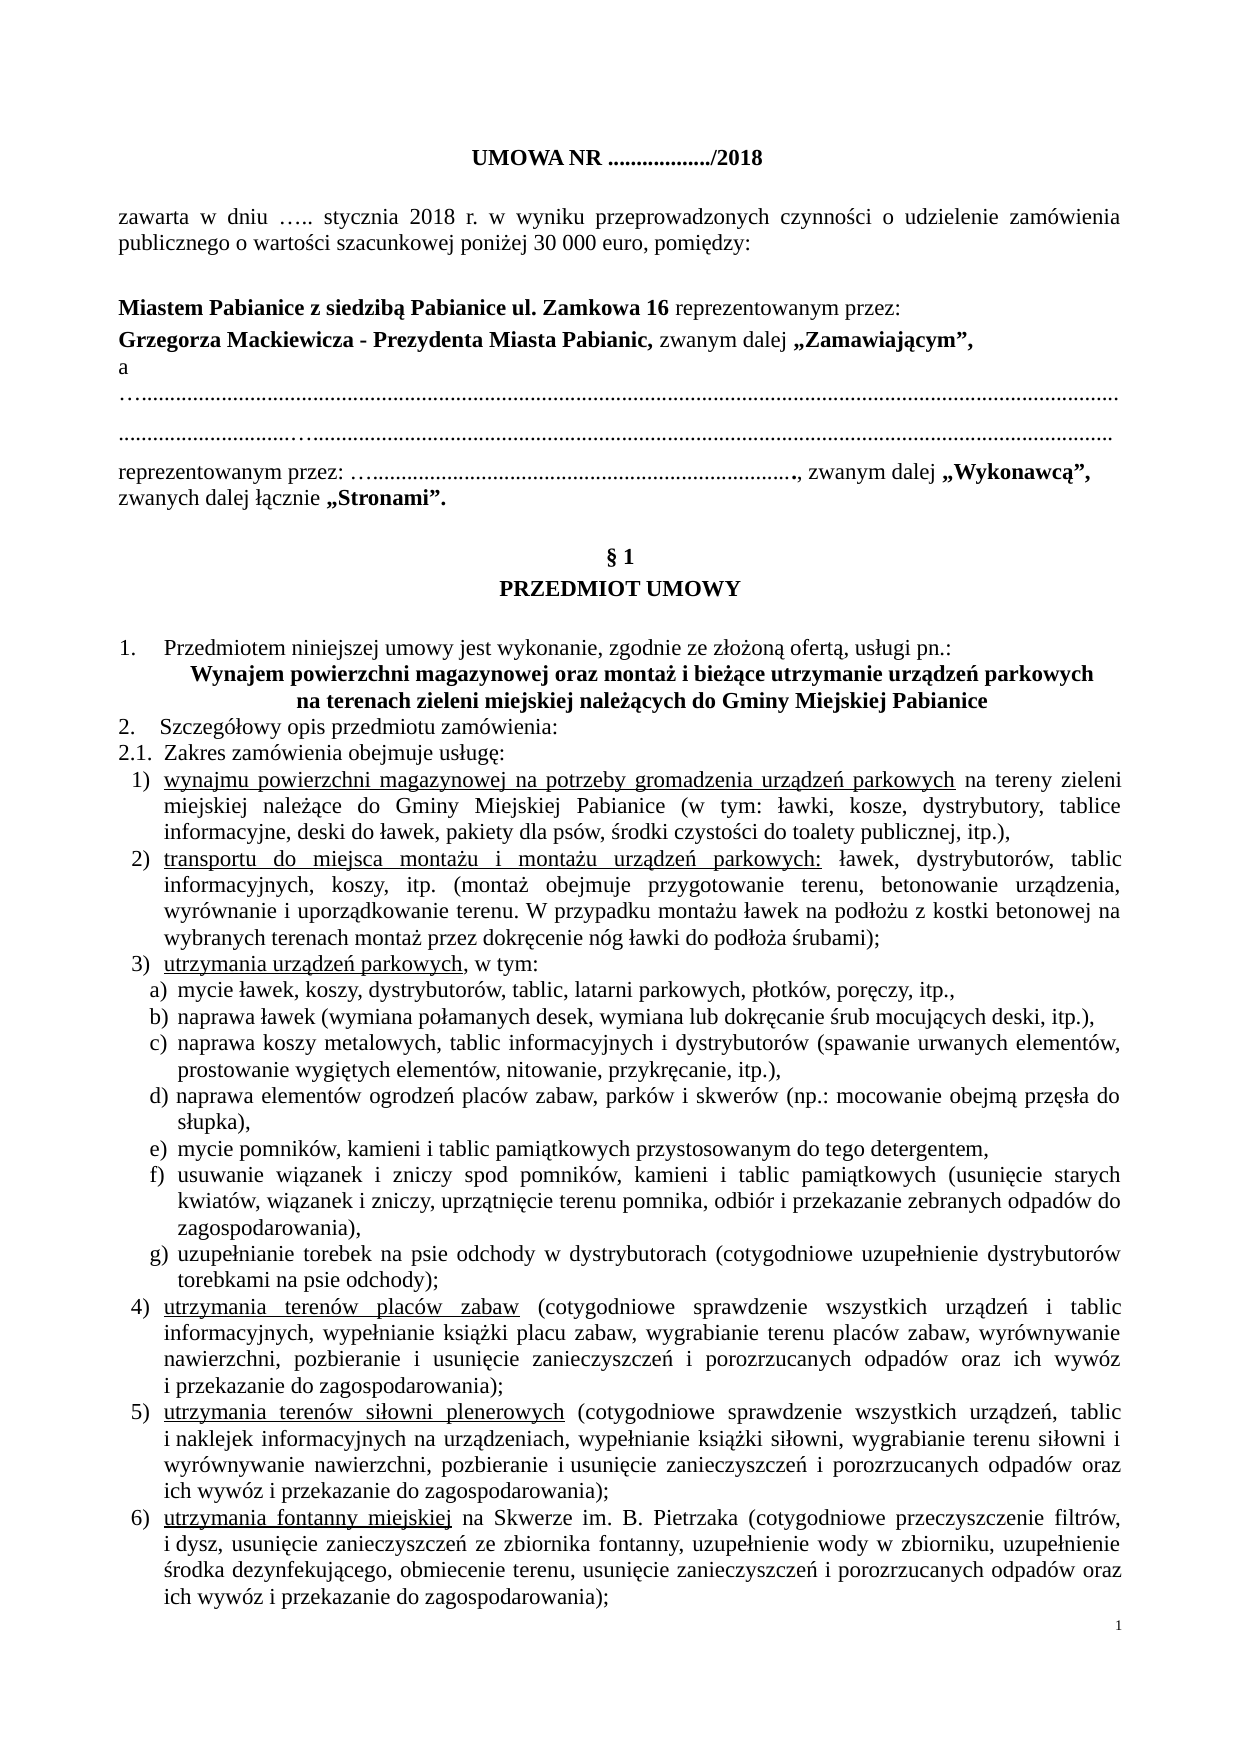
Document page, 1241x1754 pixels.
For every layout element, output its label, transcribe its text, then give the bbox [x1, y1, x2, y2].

text a [118, 353, 1122, 379]
text zwanych dalej łącznie „Stronami”. [118, 484, 1122, 511]
text 2) transportu do miejsca montażu i montażu urządzeń parkowych: ławek, dystrybutorów, tablic informacyjnych, koszy, itp. (montaż obejmuje przygotowanie terenu, betonowanie urządzenia, wyrównanie i uporządkowanie terenu. W przypadku montażu ławek na podłożu z kostki betonowej na wybranych terenach montaż przez dokręcenie nóg ławki do podłoża śrubami); [131, 845, 1122, 950]
text f) usuwanie wiązanek i zniczy spod pomników, kamieni i tablic pamiątkowych (usunięcie starych kwiatów, wiązanek i zniczy, uprzątnięcie terenu pomnika, odbiór i przekazanie zebranych odpadów do zagospodarowania), [149, 1161, 1122, 1240]
text 1) wynajmu powierzchni magazynowej na potrzeby gromadzenia urządzeń parkowych na tereny zieleni miejskiej należące do Gminy Miejskiej Pabianice (w tym: ławki, kosze, dystrybutory, tablice informacyjne, deski do ławek, pakiety dla psów, środki czystości do toalety publicznej, itp.), [131, 766, 1122, 845]
text na terenach zieleni miejskiej należących do Gminy Miejskiej Pabianice [162, 687, 1122, 713]
text e) mycie pomników, kamieni i tablic pamiątkowych przystosowanym do tego detergentem, [149, 1135, 1122, 1161]
text § 1 [118, 543, 1122, 569]
text c) naprawa koszy metalowych, tablic informacyjnych i dystrybutorów (spawanie urwanych elementów, prostowanie wygiętych elementów, nitowanie, przykręcanie, itp.), [149, 1029, 1122, 1082]
text g) uzupełnianie torebek na psie odchody w dystrybutorach (cotygodniowe uzupełnienie dystrybutorów torebkami na psie odchody); [149, 1240, 1122, 1293]
text 4) utrzymania terenów placów zabaw (cotygodniowe sprawdzenie wszystkich urządzeń i tablic informacyjnych, wypełnianie książki placu zabaw, wygrabianie terenu placów zabaw, wyrównywanie nawierzchni, pozbieranie i usunięcie zanieczyszczeń i porozrzucanych odpadów oraz ich wywóz i przekazanie do zagospodarowania); [131, 1293, 1122, 1398]
text 2.1. Zakres zamówienia obejmuje usługę: [118, 739, 1122, 766]
text UMOWA NR ................../2018 [118, 144, 1122, 171]
text ….........................................................................................................................................................................................................…............................................................................................................................................ [118, 379, 1122, 445]
text 5) utrzymania terenów siłowni plenerowych (cotygodniowe sprawdzenie wszystkich urządzeń, tablic i naklejek informacyjnych na urządzeniach, wypełnianie książki siłowni, wygrabianie terenu siłowni i wyrównywanie nawierzchni, pozbieranie i usunięcie zanieczyszczeń i porozrzucanych odpadów oraz ich wywóz i przekazanie do zagospodarowania); [131, 1398, 1122, 1504]
text Grzegorza Mackiewicza - Prezydenta Miasta Pabianic, zwanym dalej „Zamawiającym”, [118, 326, 1122, 353]
text Wynajem powierzchni magazynowej oraz montaż i bieżące utrzymanie urządzeń parkowych [162, 660, 1122, 687]
text a) mycie ławek, koszy, dystrybutorów, tablic, latarni parkowych, płotków, poręczy, itp., [149, 977, 1122, 1003]
text 1. Przedmiotem niniejszej umowy jest wykonanie, zgodnie ze złożoną ofertą, usługi pn.: [119, 634, 1122, 660]
text 2. Szczegółowy opis przedmiotu zamówienia: [118, 713, 1122, 739]
text Miastem Pabianice z siedzibą Pabianice ul. Zamkowa 16 reprezentowanym przez: [118, 294, 1122, 320]
text PRZEDMIOT UMOWY [118, 575, 1122, 602]
text 3) utrzymania urządzeń parkowych, w tym: [131, 950, 1122, 977]
text 6) utrzymania fontanny miejskiej na Skwerze im. B. Pietrzaka (cotygodniowe przeczyszczenie filtrów, i dysz, usunięcie zanieczyszczeń ze zbiornika fontanny, uzupełnienie wody w zbiorniku, uzupełnienie środka dezynfekującego, obmiecenie terenu, usunięcie zanieczyszczeń i porozrzucanych odpadów oraz ich wywóz i przekazanie do zagospodarowania); [131, 1504, 1122, 1609]
text reprezentowanym przez: ….........................................................................., zwanym dalej „Wykonawcą”, [118, 458, 1122, 484]
text b) naprawa ławek (wymiana połamanych desek, wymiana lub dokręcanie śrub mocujących deski, itp.), [149, 1003, 1122, 1029]
text d) naprawa elementów ogrodzeń placów zabaw, parków i skwerów (np.: mocowanie obejmą przęsła do słupka), [149, 1082, 1122, 1135]
text zawarta w dniu ….. stycznia 2018 r. w wyniku przeprowadzonych czynności o udzielenie zamówienia publicznego o wartości szacunkowej poniżej 30 000 euro, pomiędzy: [118, 203, 1122, 256]
